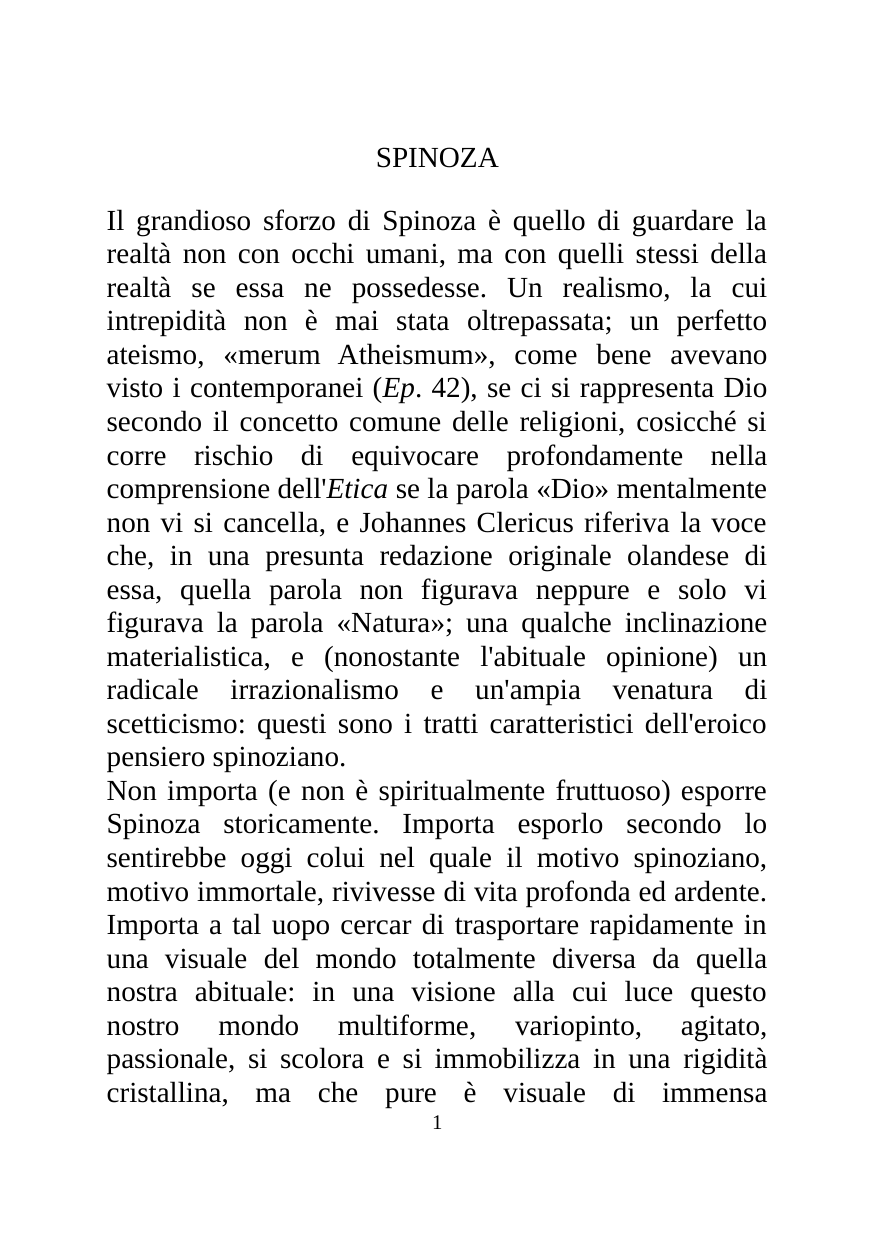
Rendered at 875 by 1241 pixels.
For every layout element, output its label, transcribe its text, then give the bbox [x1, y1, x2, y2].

text Il grandioso sforzo di Spinoza è quello di guardare la realtà non con occhi umani, ma con quelli stessi della realtà se essa ne possedesse. Un realismo, la cui intrepidità non è mai stata oltrepassata; un perfetto ateismo, «merum Atheismum», come bene avevano visto i contemporanei (Ep. 42), se ci si rappresenta Dio secondo il concetto comune delle religioni, cosicché si corre rischio di equivocare profondamente nella comprensione dell'Etica se la parola «Dio» mentalmente non vi si cancella, e Johannes Clericus riferiva la voce che, in una presunta redazione originale olandese di essa, quella parola non figurava neppure e solo vi figurava la parola «Natura»; una qualche inclinazione materialistica, e (nonostante l'abituale opinione) un radicale irrazionalismo e un'ampia venatura di scetticismo: questi sono i tratti caratteristici dell'eroico pensiero spinoziano. [106, 203, 768, 773]
text Non importa (e non è spiritualmente fruttuoso) esporre Spinoza storicamente. Importa esporlo secondo lo sentirebbe oggi colui nel quale il motivo spinoziano, motivo immortale, rivivesse di vita profonda ed ardente. Importa a tal uopo cercar di trasportare rapidamente in una visuale del mondo totalmente diversa da quella nostra abituale: in una visione alla cui luce questo nostro mondo multiforme, variopinto, agitato, passionale, si scolora e si immobilizza in una rigidità cristallina, ma che pure è visuale di immensa [106, 773, 768, 1108]
text SPINOZA [106, 140, 768, 173]
